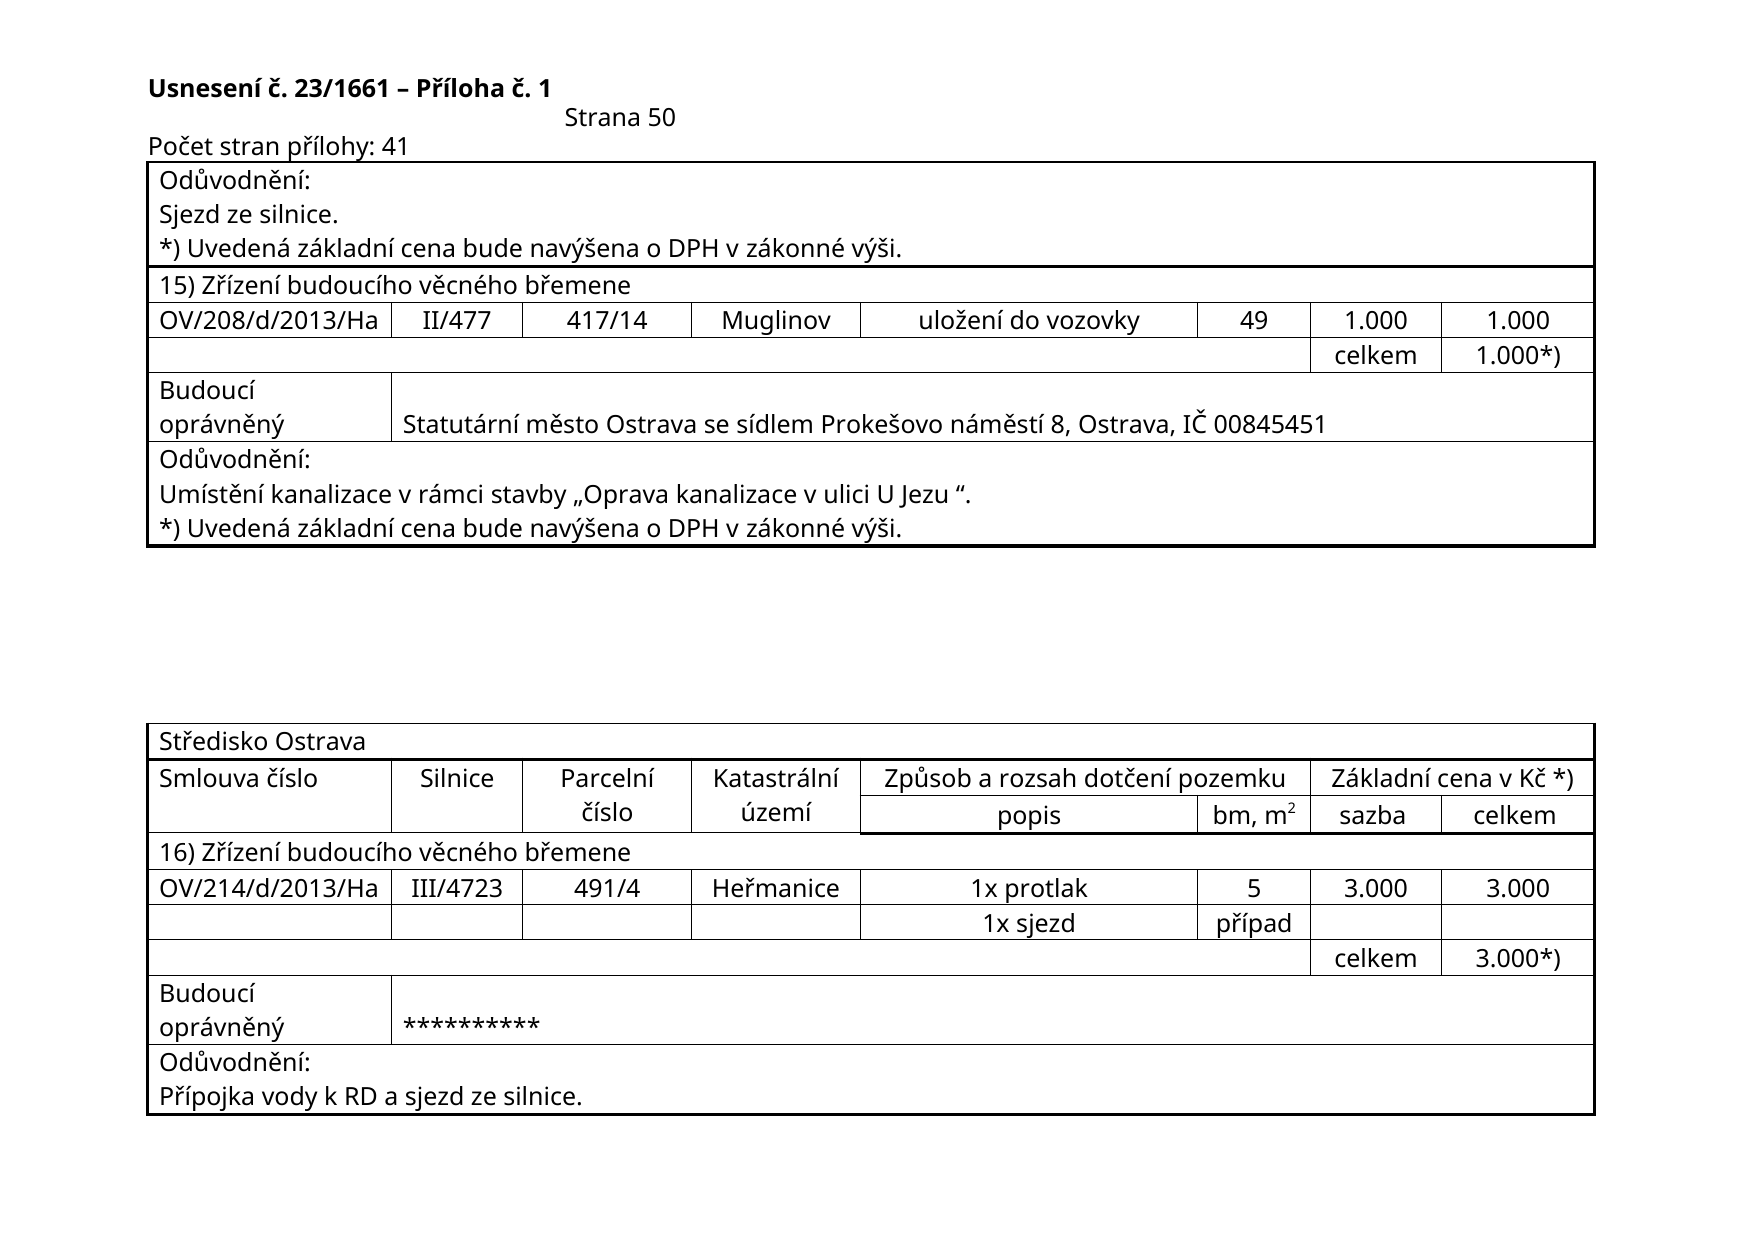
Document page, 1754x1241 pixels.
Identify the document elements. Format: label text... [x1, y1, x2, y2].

table_cell Silnice [392, 761, 522, 832]
table_cell Smlouva číslo [149, 761, 391, 832]
table_cell 1.000 [1442, 303, 1593, 337]
table_cell 3.000*) [1442, 940, 1593, 974]
table_cell Základní cena v Kč *) [1311, 761, 1593, 795]
table_cell 1.000*) [1442, 338, 1593, 372]
table_cell uložení do vozovky [861, 303, 1197, 337]
table_cell 49 [1198, 303, 1310, 337]
table_cell OV/214/d/2013/Ha [149, 870, 391, 904]
table_cell [1442, 905, 1593, 939]
table_cell 1x protlak [861, 870, 1197, 904]
table_cell Způsob a rozsah dotčení pozemku [861, 761, 1310, 795]
table_cell Odůvodnění: Sjezd ze silnice. *) Uvedená základní cena bude navýšena o DPH v zákonné výši. [149, 163, 1593, 264]
table_cell 5 [1198, 870, 1310, 904]
table_cell Odůvodnění: Umístění kanalizace v rámci stavby „Oprava kanalizace v ulici U Jezu “. *) Uvedená základní cena bude navýšena o DPH v zákonné výši. [149, 442, 1593, 544]
table_cell Odůvodnění: Přípojka vody k RD a sjezd ze silnice. [149, 1045, 1593, 1113]
table_cell sazba [1311, 796, 1441, 832]
table_cell Budoucí oprávněný [149, 976, 391, 1044]
table_cell bm, m2 [1198, 796, 1310, 832]
table_cell 3.000 [1311, 870, 1441, 904]
table_cell [149, 338, 1310, 372]
table_cell popis [861, 796, 1197, 832]
table_cell ********** [392, 976, 1593, 1044]
table_cell [149, 905, 391, 939]
table_cell Katastrální území [692, 761, 860, 832]
table_cell případ [1198, 905, 1310, 939]
table_cell 16) Zřízení budoucího věcného břemene [149, 833, 1593, 869]
table_cell celkem [1311, 338, 1441, 372]
table_cell 3.000 [1442, 870, 1593, 904]
table_cell [523, 905, 691, 939]
table_cell 1x sjezd [861, 905, 1197, 939]
table_cell 1.000 [1311, 303, 1441, 337]
table_cell 417/14 [523, 303, 691, 337]
table_cell Parcelní číslo [523, 761, 691, 832]
table_cell [1311, 905, 1441, 939]
table_cell [149, 940, 1310, 974]
table_cell [692, 905, 860, 939]
table_cell celkem [1311, 940, 1441, 974]
table_cell II/477 [392, 303, 522, 337]
table_header Středisko Ostrava [149, 724, 1593, 758]
table_cell Budoucí oprávněný [149, 373, 391, 441]
table_cell celkem [1442, 796, 1593, 832]
table_cell Statutární město Ostrava se sídlem Prokešovo náměstí 8, Ostrava, IČ 00845451 [392, 373, 1593, 441]
table_cell [392, 905, 522, 939]
table_cell Muglinov [692, 303, 860, 337]
table_cell OV/208/d/2013/Ha [149, 303, 391, 337]
table_cell 15) Zřízení budoucího věcného břemene [149, 268, 1593, 302]
table_cell III/4723 [392, 870, 522, 904]
table_cell 491/4 [523, 870, 691, 904]
table_cell Heřmanice [692, 870, 860, 904]
